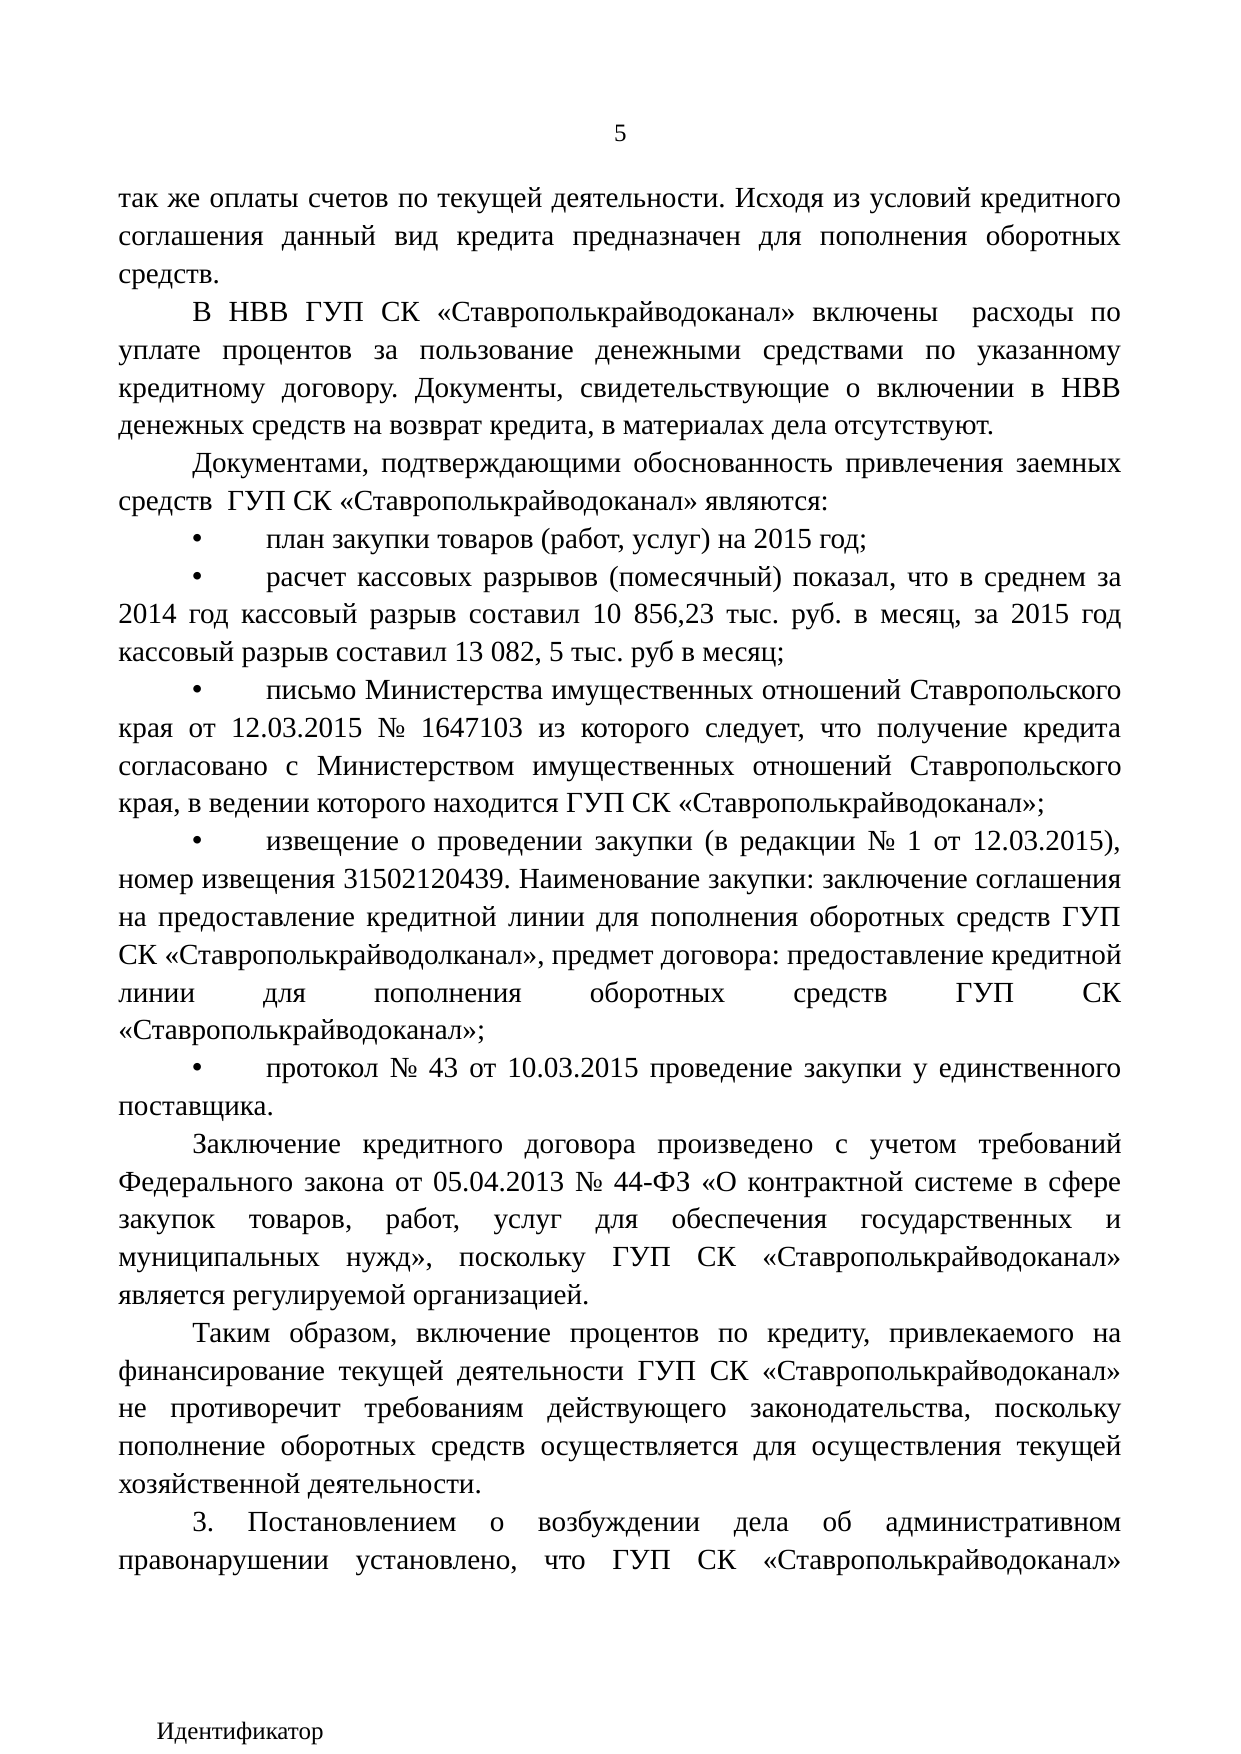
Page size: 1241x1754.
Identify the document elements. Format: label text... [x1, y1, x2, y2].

text так же оплаты счетов по текущей деятельности. Исходя из условий кредитного соглашения данный вид кредита предназначен для пополнения оборотных средств. [118, 176, 1122, 290]
text Таким образом, включение процентов по кредиту, привлекаемого на финансирование текущей деятельности ГУП СК «Ставрополькрайводоканал» не противоречит требованиям действующего законодательства, поскольку пополнение оборотных средств осуществляется для осуществления текущей хозяйственной деятельности. [118, 1311, 1122, 1500]
list план закупки товаров (работ, услуг) на 2015 год; [118, 517, 1122, 554]
list протокол № 43 от 10.03.2015 проведение закупки у единственного поставщика. [118, 1046, 1122, 1122]
list письмо Министерства имущественных отношений Ставропольского края от 12.03.2015 № 1647103 из которого следует, что получение кредита согласовано с Министерством имущественных отношений Ставропольского края, в ведении которого находится ГУП СК «Ставрополькрайводоканал»; [118, 668, 1122, 819]
text В НВВ ГУП СК «Ставрополькрайводоканал» включены расходы по уплате процентов за пользование денежными средствами по указанному кредитному договору. Документы, свидетельствующие о включении в НВВ денежных средств на возврат кредита, в материалах дела отсутствуют. [118, 290, 1122, 441]
list извещение о проведении закупки (в редакции № 1 от 12.03.2015), номер извещения 31502120439. Наименование закупки: заключение соглашения на предоставление кредитной линии для пополнения оборотных средств ГУП СК «Ставрополькрайводолканал», предмет договора: предоставление кредитной линии для пополнения оборотных средств ГУП СК «Ставрополькрайводоканал»; [118, 819, 1122, 1046]
text 3. Постановлением о возбуждении дела об административном правонарушении установлено, что ГУП СК «Ставрополькрайводоканал» [118, 1500, 1122, 1575]
list расчет кассовых разрывов (помесячный) показал, что в среднем за 2014 год кассовый разрыв составил 10 856,23 тыс. руб. в месяц, за 2015 год кассовый разрыв составил 13 082, 5 тыс. руб в месяц; [118, 554, 1122, 668]
text Документами, подтверждающими обоснованность привлечения заемных средств ГУП СК «Ставрополькрайводоканал» являются: [118, 441, 1122, 517]
text Заключение кредитного договора произведено с учетом требований Федерального закона от 05.04.2013 № 44-ФЗ «О контрактной системе в сфере закупок товаров, работ, услуг для обеспечения государственных и муниципальных нужд», поскольку ГУП СК «Ставрополькрайводоканал» является регулируемой организацией. [118, 1122, 1122, 1311]
